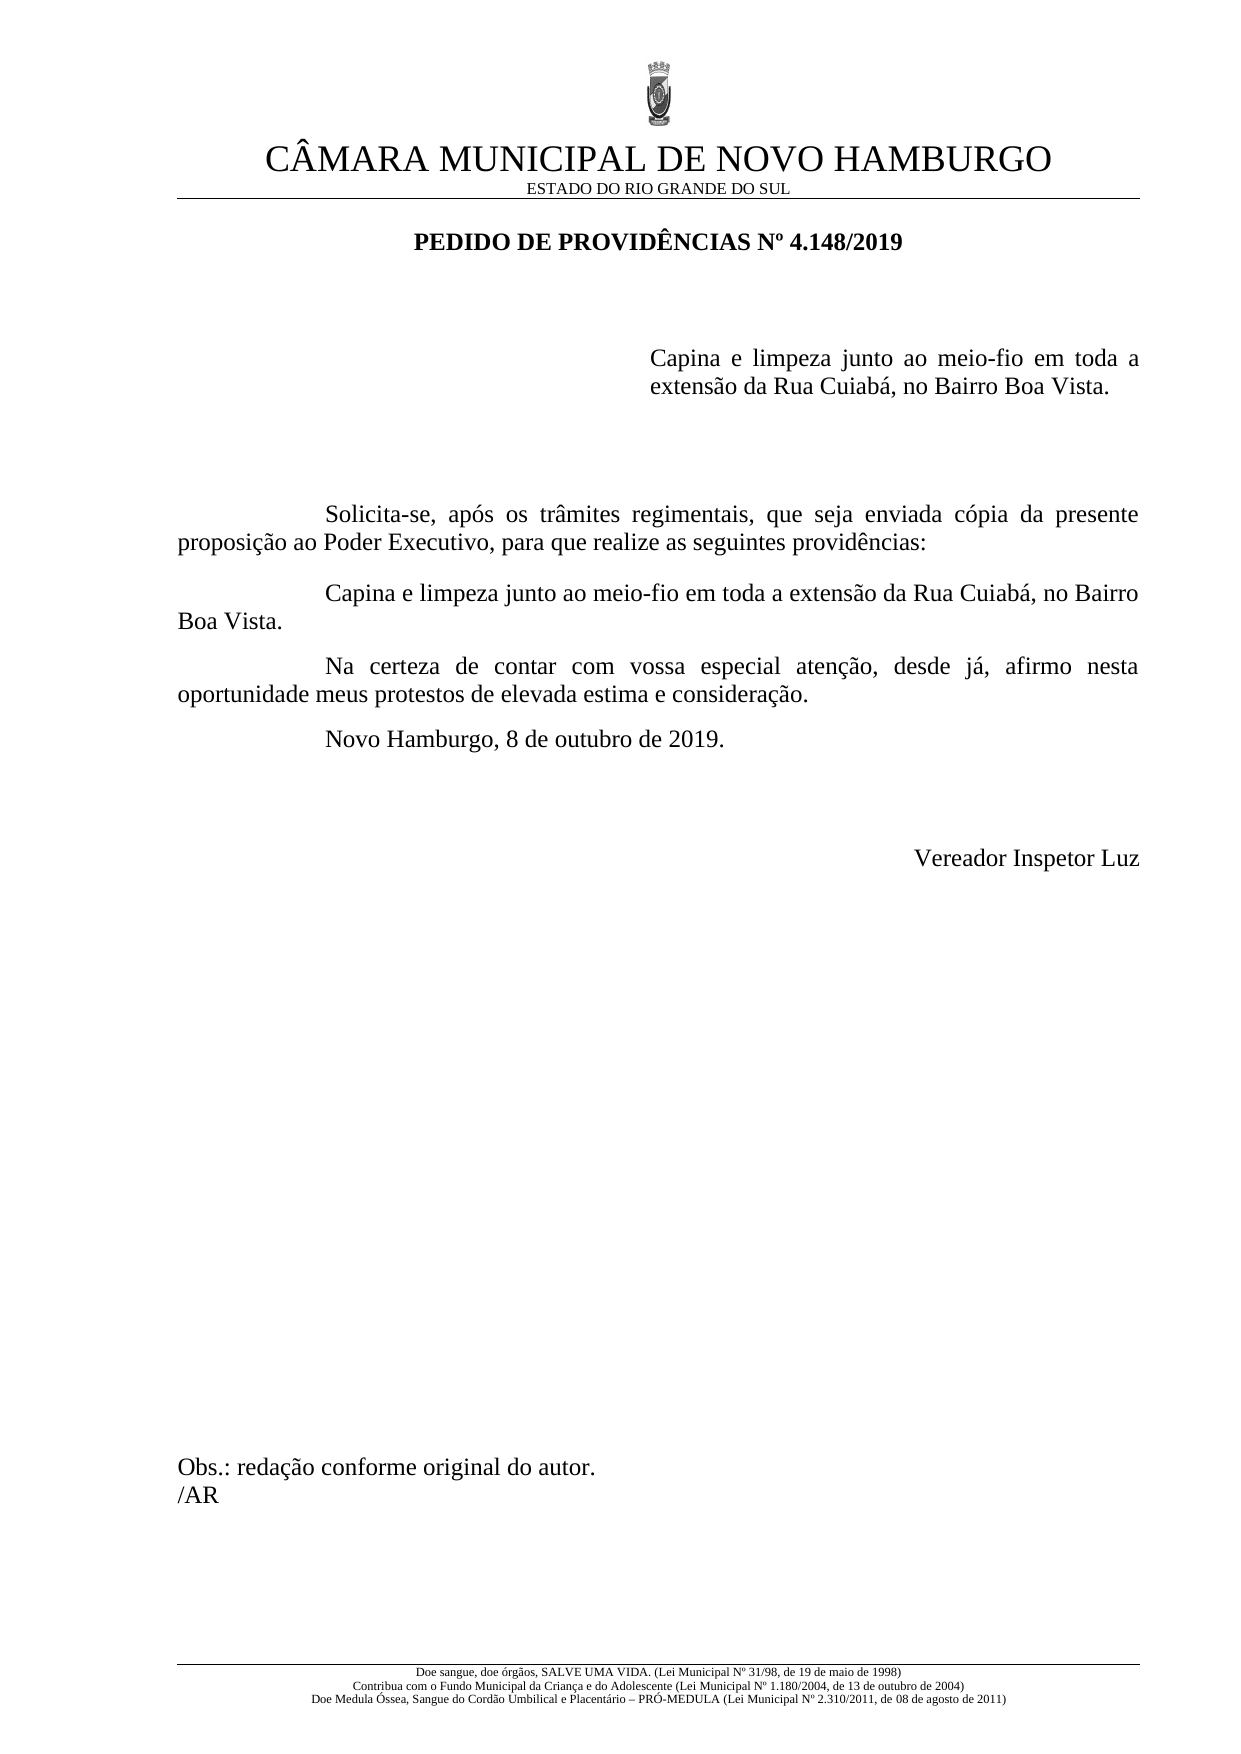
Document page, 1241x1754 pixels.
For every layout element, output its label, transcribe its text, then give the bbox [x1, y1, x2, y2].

text PEDIDO DE PROVIDÊNCIAS Nº 4.148/2019 [177, 228, 1140, 256]
text Capina e limpeza junto ao meio-fio em toda a extensão da Rua Cuiabá, no Bairro Boa Vista. [650, 344, 1140, 400]
text Capina e limpeza junto ao meio-fio em toda a extensão da Rua Cuiabá, no Bairro Boa Vista. [177, 579, 1140, 635]
text Obs.: redação conforme original do autor. [177, 1453, 1140, 1481]
text Vereador Inspetor Luz [177, 844, 1140, 872]
text /AR [177, 1481, 1140, 1509]
text Solicita-se, após os trâmites regimentais, que seja enviada cópia da presente proposição ao Poder Executivo, para que realize as seguintes providências: [177, 500, 1140, 556]
text Novo Hamburgo, 8 de outubro de 2019. [177, 726, 1140, 753]
text Na certeza de contar com vossa especial atenção, desde já, afirmo nesta oportunidade meus protestos de elevada estima e consideração. [177, 652, 1140, 708]
